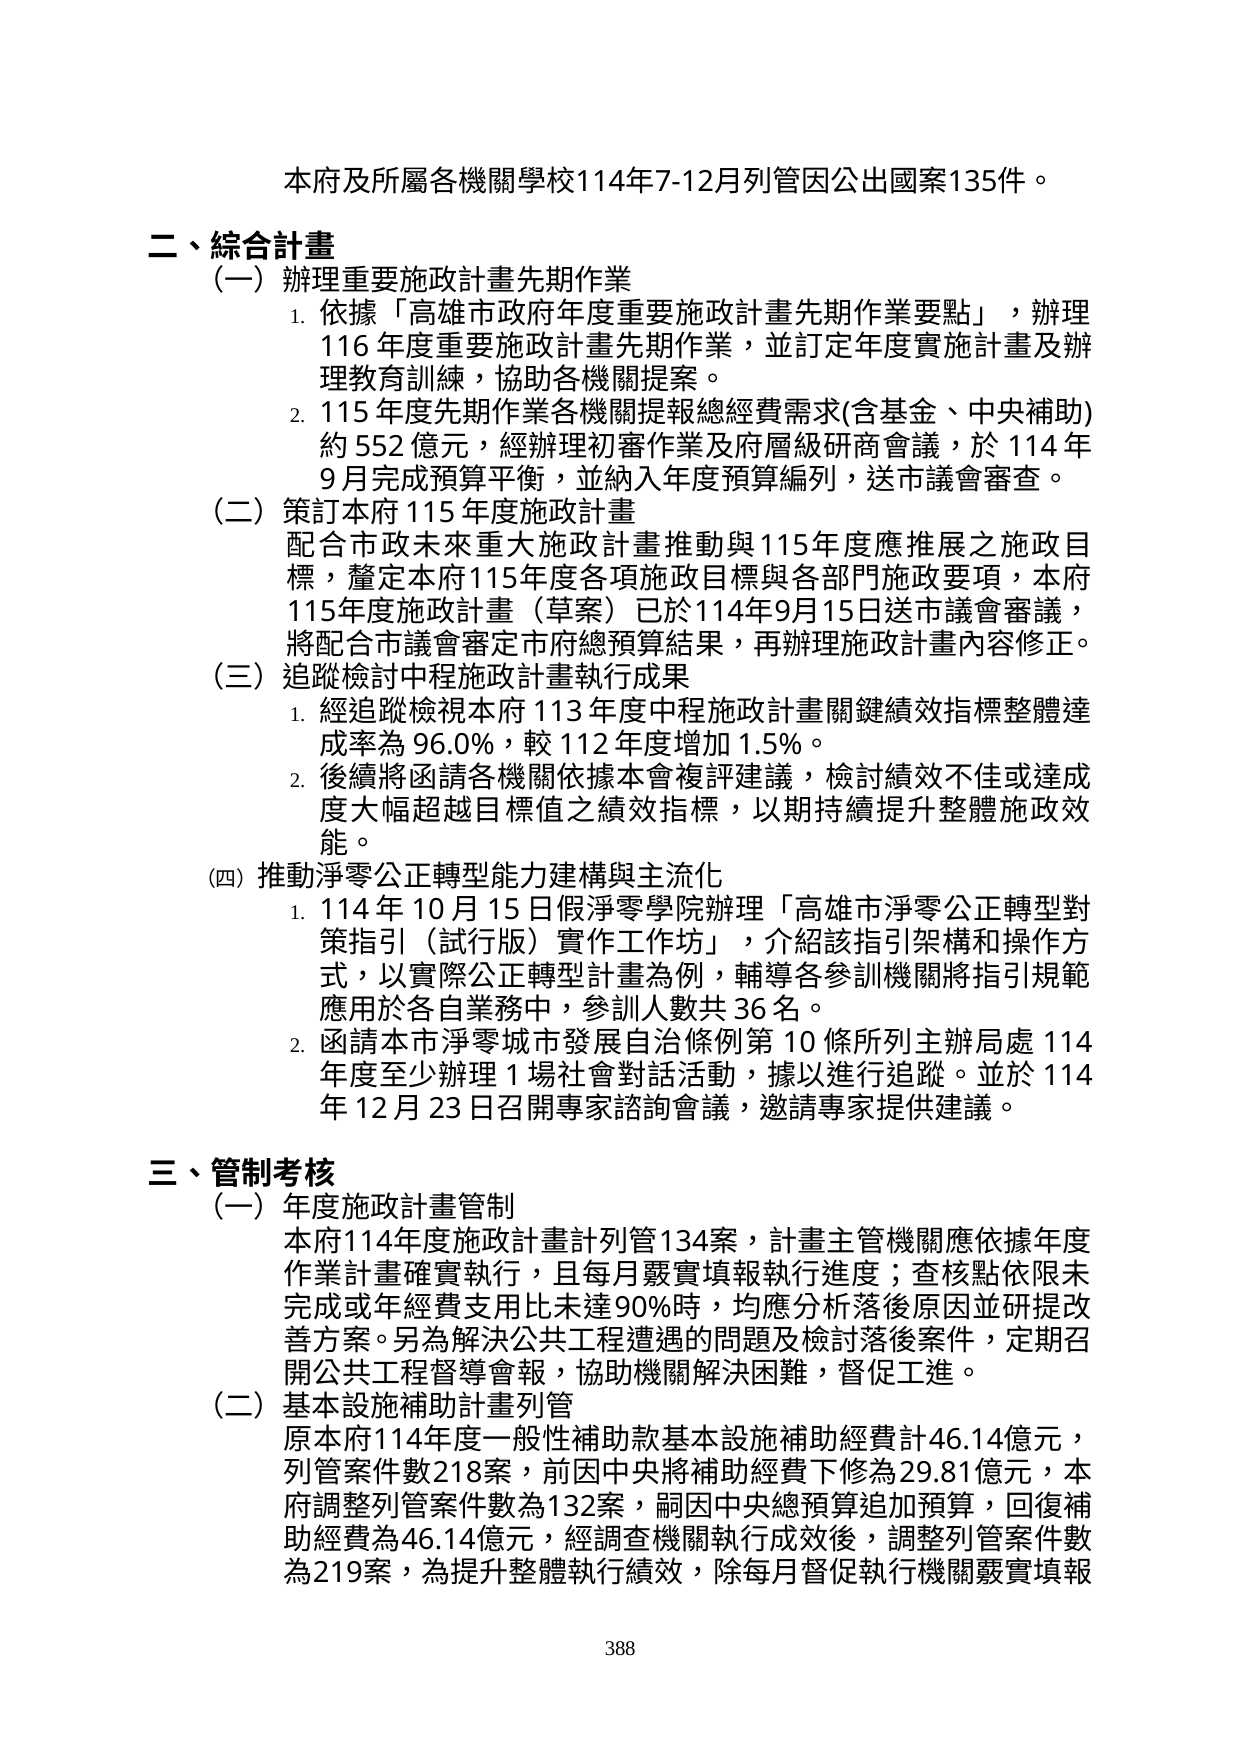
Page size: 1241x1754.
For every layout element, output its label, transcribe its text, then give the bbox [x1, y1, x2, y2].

list 推動淨零公正轉型能力建構與主流化 [195, 860, 1092, 893]
list 函請本市淨零城市發展自治條例第10條所列主辦局處114年度至少辦理1場社會對話活動，據以進行追蹤。並於114年12月23日召開專家諮詢會議，邀請專家提供建議。 [289, 1026, 1092, 1125]
list 依據「高雄市政府年度重要施政計畫先期作業要點」，辦理116年度重要施政計畫先期作業，並訂定年度實施計畫及辦理教育訓練，協助各機關提案。 [289, 297, 1092, 396]
list 經追蹤檢視本府113年度中程施政計畫關鍵績效指標整體達成率為96.0%，較112年度增加1.5%。 [289, 694, 1092, 761]
text （二）基本設施補助計畫列管 [195, 1390, 1092, 1423]
text 配合市政未來重大施政計畫推動與115年度應推展之施政目標，釐定本府115年度各項施政目標與各部門施政要項，本府115年度施政計畫（草案）已於114年9月15日送市議會審議，將配合市議會審定市府總預算結果，再辦理施政計畫內容修正。 [286, 529, 1092, 661]
list 115年度先期作業各機關提報總經費需求(含基金、中央補助)約552億元，經辦理初審作業及府層級研商會議，於114年9月完成預算平衡，並納入年度預算編列，送市議會審查。 [289, 396, 1092, 496]
list 後續將函請各機關依據本會複評建議，檢討績效不佳或達成度大幅超越目標值之績效指標，以期持續提升整體施政效能。 [289, 761, 1092, 860]
text 本府114年度施政計畫計列管134案，計畫主管機關應依據年度作業計畫確實執行，且每月覈實填報執行進度；查核點依限未完成或年經費支用比未達90%時，均應分析落後原因並研提改善方案。另為解決公共工程遭遇的問題及檢討落後案件，定期召開公共工程督導會報，協助機關解決困難，督促工進。 [283, 1224, 1092, 1390]
text 三、管制考核 [148, 1158, 1092, 1191]
text 原本府114年度一般性補助款基本設施補助經費計46.14億元，列管案件數218案，前因中央將補助經費下修為29.81億元，本府調整列管案件數為132案，嗣因中央總預算追加預算，回復補助經費為46.14億元，經調查機關執行成效後，調整列管案件數為219案，為提升整體執行績效，除每月督促執行機關覈實填報 [283, 1423, 1092, 1589]
text （一）年度施政計畫管制 [195, 1191, 1092, 1224]
text 二、綜合計畫 [148, 231, 1092, 264]
list 追蹤檢討中程施政計畫執行成果 [195, 661, 1092, 694]
list 策訂本府115年度施政計畫 [195, 496, 1092, 529]
list 辦理重要施政計畫先期作業 [195, 264, 1092, 297]
list 114年10月15日假淨零學院辦理「高雄市淨零公正轉型對策指引（試行版）實作工作坊」，介紹該指引架構和操作方式，以實際公正轉型計畫為例，輔導各參訓機關將指引規範應用於各自業務中，參訓人數共36名。 [289, 893, 1092, 1026]
text 本府及所屬各機關學校114年7-12月列管因公出國案135件。 [283, 164, 1092, 198]
